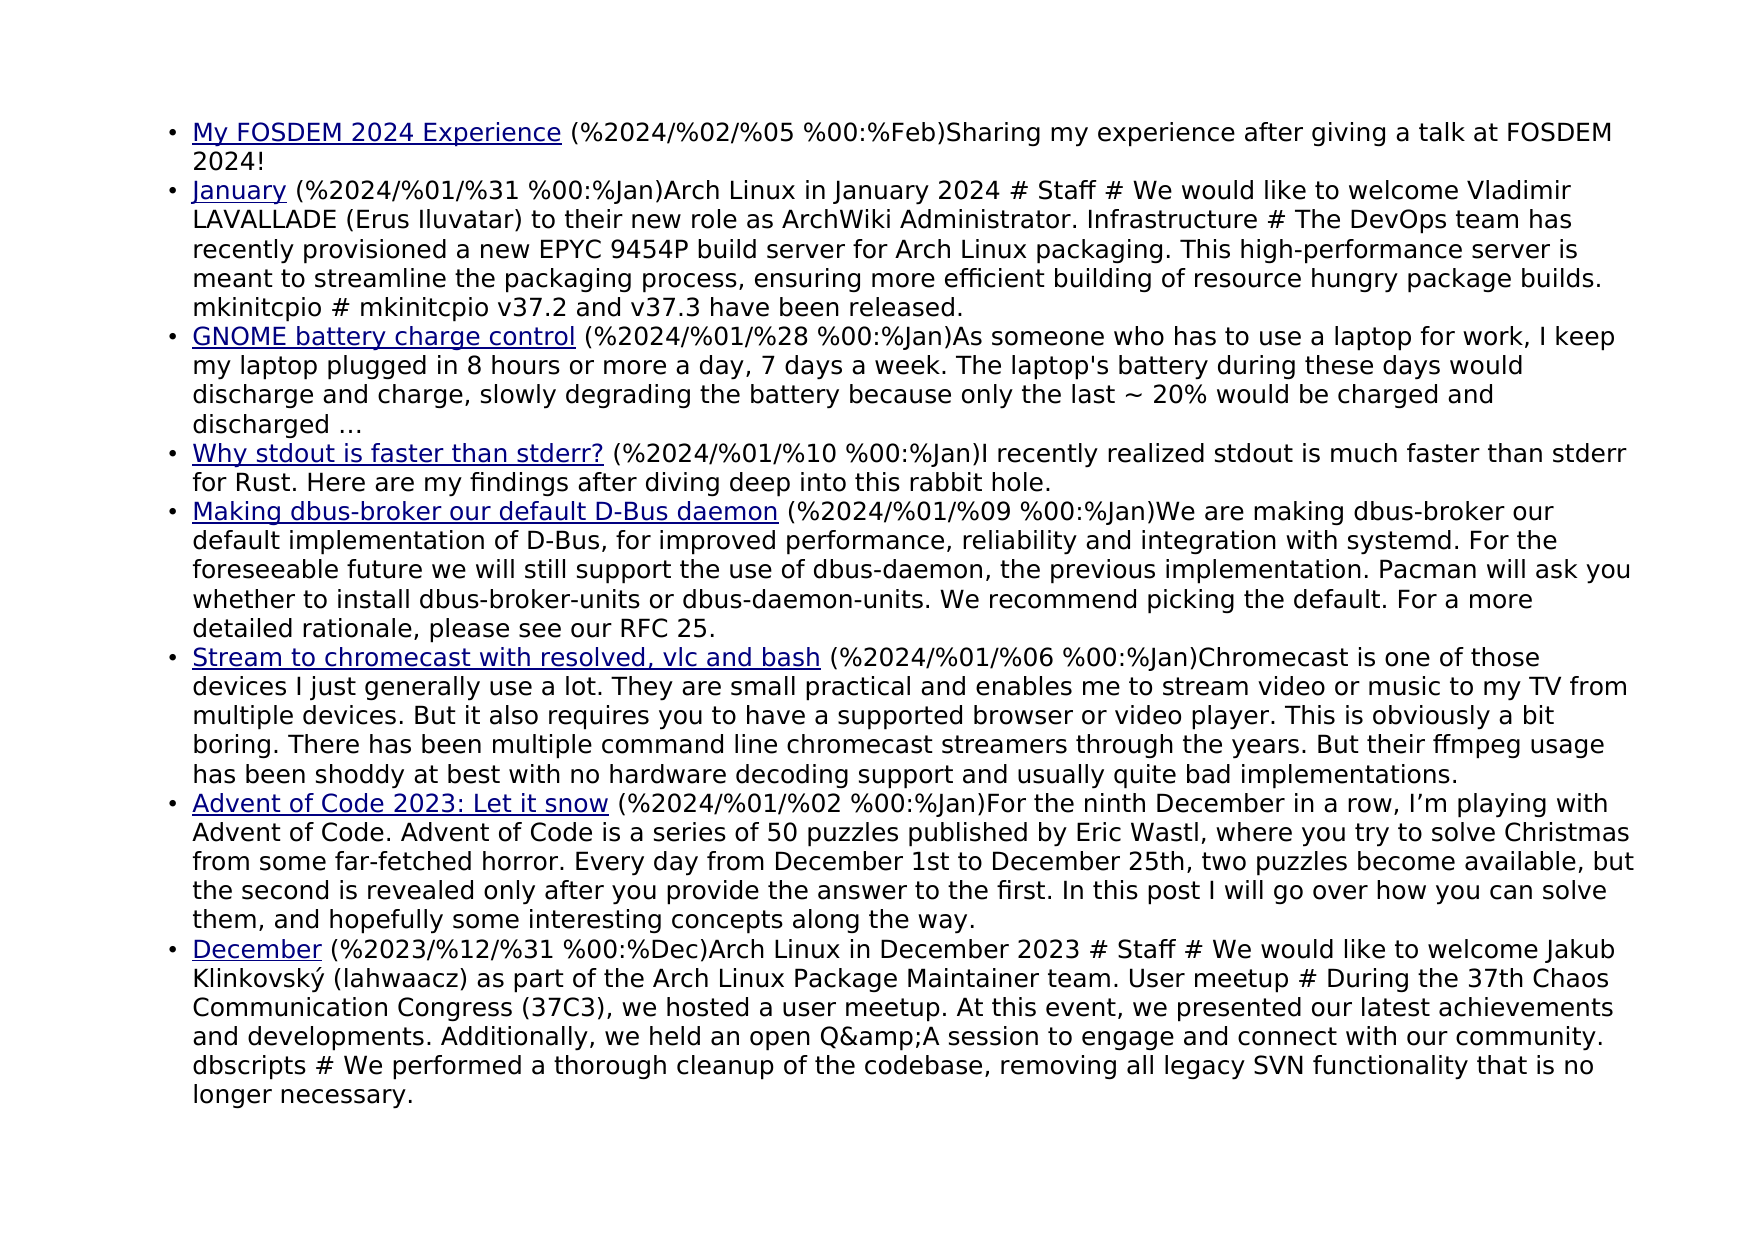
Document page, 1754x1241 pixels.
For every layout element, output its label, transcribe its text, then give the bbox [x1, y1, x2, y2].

list Why stdout is faster than stderr? (%2024/%01/%10 %00:%Jan)I recently realized stdout is much faster than stderr for Rust. Here are my findings after diving deep into this rabbit hole. [177, 439, 1636, 497]
list Advent of Code 2023: Let it snow (%2024/%01/%02 %00:%Jan)For the ninth December in a row, I’m playing with Advent of Code. Advent of Code is a series of 50 puzzles published by Eric Wastl, where you try to solve Christmas from some far-fetched horror. Every day from December 1st to December 25th, two puzzles become available, but the second is revealed only after you provide the answer to the first. In this post I will go over how you can solve them, and hopefully some interesting concepts along the way. [177, 789, 1636, 935]
list GNOME battery charge control (%2024/%01/%28 %00:%Jan)As someone who has to use a laptop for work, I keep my laptop plugged in 8 hours or more a day, 7 days a week. The laptop's battery during these days would discharge and charge, slowly degrading the battery because only the last ~ 20% would be charged and discharged … [177, 322, 1636, 439]
list My FOSDEM 2024 Experience (%2024/%02/%05 %00:%Feb)Sharing my experience after giving a talk at FOSDEM 2024! [177, 118, 1636, 176]
list January (%2024/%01/%31 %00:%Jan)Arch Linux in January 2024 # Staff # We would like to welcome Vladimir LAVALLADE (Erus Iluvatar) to their new role as ArchWiki Administrator. Infrastructure # The DevOps team has recently provisioned a new EPYC 9454P build server for Arch Linux packaging. This high-performance server is meant to streamline the packaging process, ensuring more efficient building of resource hungry package builds. mkinitcpio # mkinitcpio v37.2 and v37.3 have been released. [177, 176, 1636, 322]
list Stream to chromecast with resolved, vlc and bash (%2024/%01/%06 %00:%Jan)Chromecast is one of those devices I just generally use a lot. They are small practical and enables me to stream video or music to my TV from multiple devices. But it also requires you to have a supported browser or video player. This is obviously a bit boring. There has been multiple command line chromecast streamers through the years. But their ffmpeg usage has been shoddy at best with no hardware decoding support and usually quite bad implementations. [177, 643, 1636, 789]
list December (%2023/%12/%31 %00:%Dec)Arch Linux in December 2023 # Staff # We would like to welcome Jakub Klinkovský (lahwaacz) as part of the Arch Linux Package Maintainer team. User meetup # During the 37th Chaos Communication Congress (37C3), we hosted a user meetup. At this event, we presented our latest achievements and developments. Additionally, we held an open Q&amp;A session to engage and connect with our community. dbscripts # We performed a thorough cleanup of the codebase, removing all legacy SVN functionality that is no longer necessary. [177, 935, 1636, 1110]
list Making dbus-broker our default D-Bus daemon (%2024/%01/%09 %00:%Jan)We are making dbus-broker our default implementation of D-Bus, for improved performance, reliability and integration with systemd. For the foreseeable future we will still support the use of dbus-daemon, the previous implementation. Pacman will ask you whether to install dbus-broker-units or dbus-daemon-units. We recommend picking the default. For a more detailed rationale, please see our RFC 25. [177, 497, 1636, 643]
